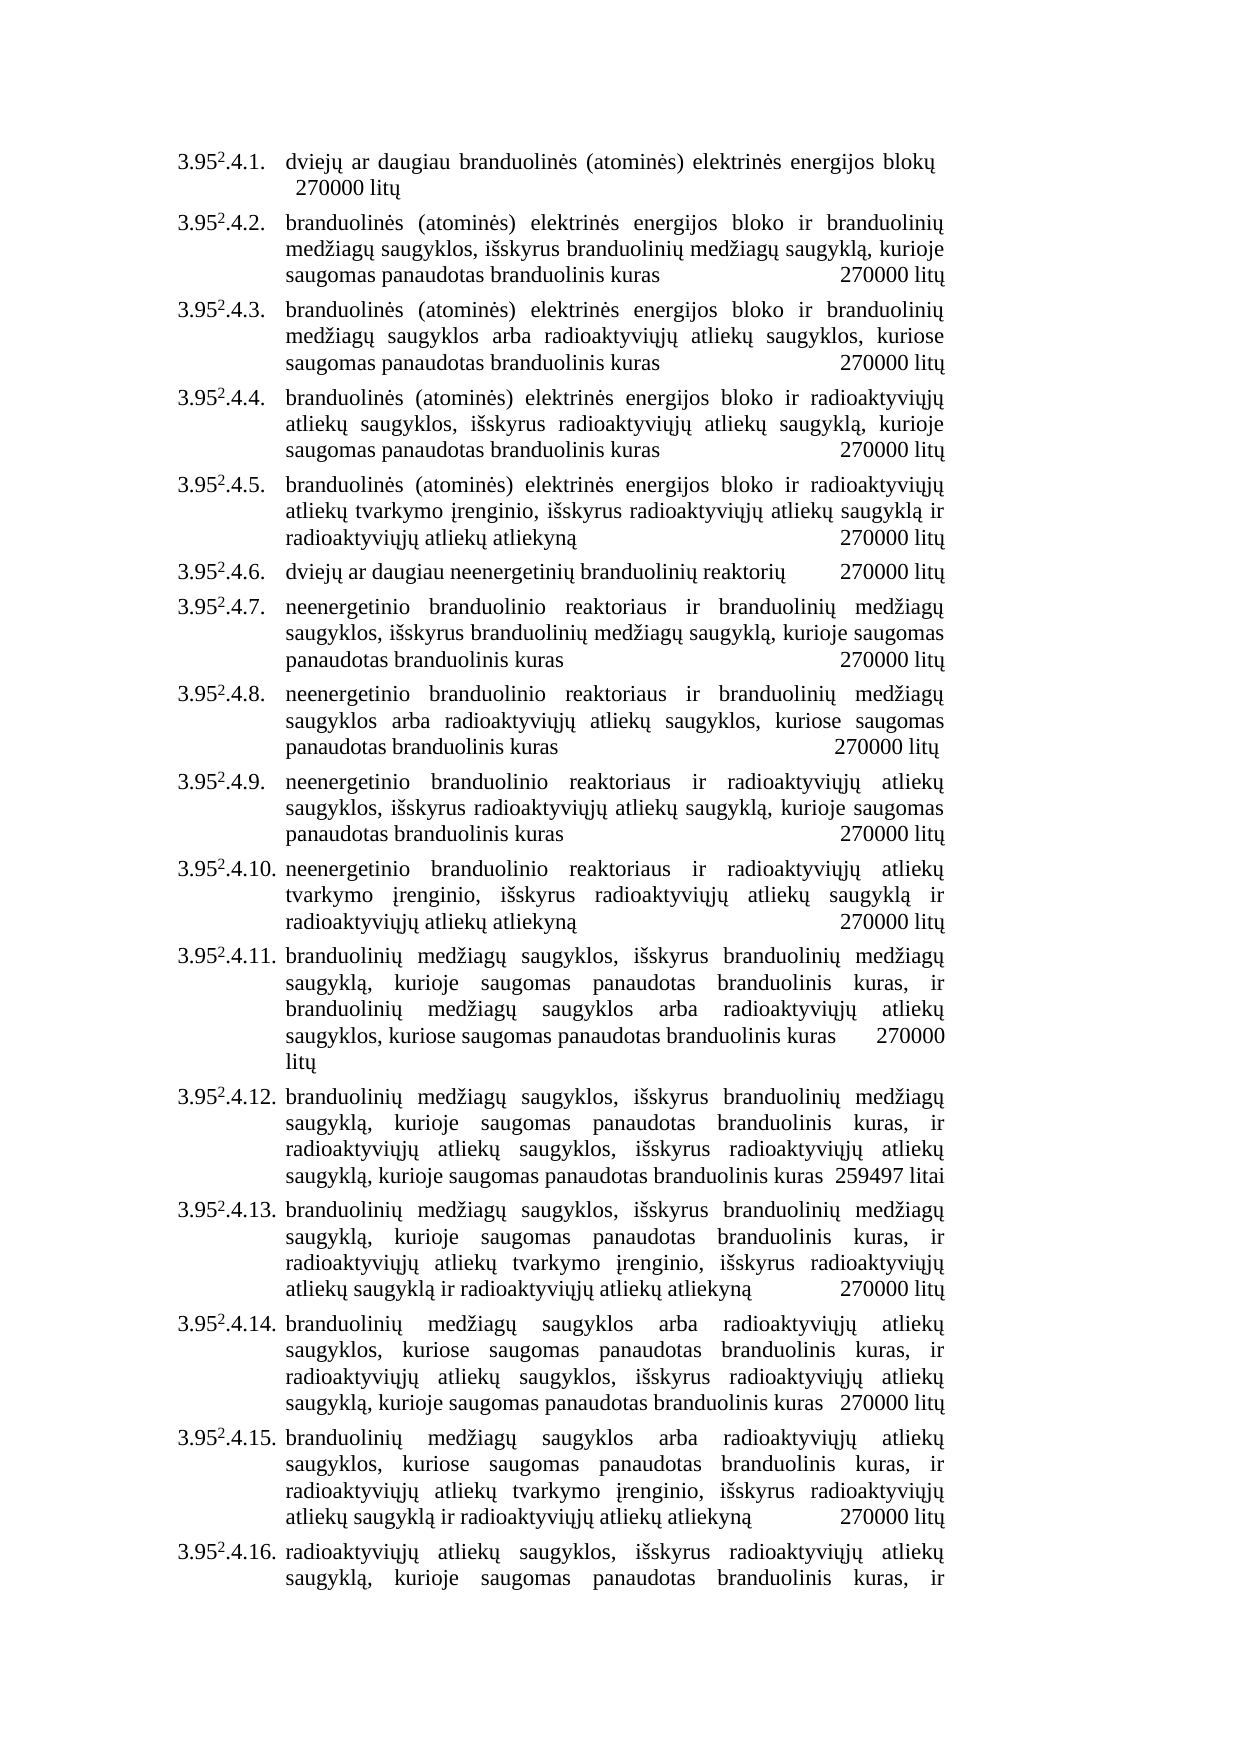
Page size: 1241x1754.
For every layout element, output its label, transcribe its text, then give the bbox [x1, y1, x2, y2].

text 3.952.4.9. neenergetinio branduolinio reaktoriaus ir radioaktyviųjų atliekų saugyklos, išskyrus radioaktyviųjų atliekų saugyklą, kurioje saugomas panaudotas branduolinis kuras 270000 litų [177, 768, 945, 847]
text 3.952.4.10. neenergetinio branduolinio reaktoriaus ir radioaktyviųjų atliekų tvarkymo įrenginio, išskyrus radioaktyviųjų atliekų saugyklą ir radioaktyviųjų atliekų atliekyną 270000 litų [177, 855, 945, 934]
text 3.952.4.8. neenergetinio branduolinio reaktoriaus ir branduolinių medžiagų saugyklos arba radioaktyviųjų atliekų saugyklos, kuriose saugomas panaudotas branduolinis kuras 270000 litų [177, 680, 945, 759]
text 3.952.4.12. branduolinių medžiagų saugyklos, išskyrus branduolinių medžiagų saugyklą, kurioje saugomas panaudotas branduolinis kuras, ir radioaktyviųjų atliekų saugyklos, išskyrus radioaktyviųjų atliekų saugyklą, kurioje saugomas panaudotas branduolinis kuras 259497 litai [177, 1083, 945, 1188]
text 3.952.4.16. radioaktyviųjų atliekų saugyklos, išskyrus radioaktyviųjų atliekų saugyklą, kurioje saugomas panaudotas branduolinis kuras, ir [177, 1538, 945, 1590]
text 3.952.4.4. branduolinės (atominės) elektrinės energijos bloko ir radioaktyviųjų atliekų saugyklos, išskyrus radioaktyviųjų atliekų saugyklą, kurioje saugomas panaudotas branduolinis kuras 270000 litų [177, 383, 945, 463]
text 3.952.4.11. branduolinių medžiagų saugyklos, išskyrus branduolinių medžiagų saugyklą, kurioje saugomas panaudotas branduolinis kuras, ir branduolinių medžiagų saugyklos arba radioaktyviųjų atliekų saugyklos, kuriose saugomas panaudotas branduolinis kuras 270000 litų [177, 943, 945, 1074]
text 3.952.4.14. branduolinių medžiagų saugyklos arba radioaktyviųjų atliekų saugyklos, kuriose saugomas panaudotas branduolinis kuras, ir radioaktyviųjų atliekų saugyklos, išskyrus radioaktyviųjų atliekų saugyklą, kurioje saugomas panaudotas branduolinis kuras 270000 litų [177, 1310, 945, 1416]
text 3.952.4.13. branduolinių medžiagų saugyklos, išskyrus branduolinių medžiagų saugyklą, kurioje saugomas panaudotas branduolinis kuras, ir radioaktyviųjų atliekų tvarkymo įrenginio, išskyrus radioaktyviųjų atliekų saugyklą ir radioaktyviųjų atliekų atliekyną 270000 litų [177, 1196, 945, 1302]
text 3.952.4.7. neenergetinio branduolinio reaktoriaus ir branduolinių medžiagų saugyklos, išskyrus branduolinių medžiagų saugyklą, kurioje saugomas panaudotas branduolinis kuras 270000 litų [177, 593, 945, 672]
text 3.952.4.3. branduolinės (atominės) elektrinės energijos bloko ir branduolinių medžiagų saugyklos arba radioaktyviųjų atliekų saugyklos, kuriose saugomas panaudotas branduolinis kuras 270000 litų [177, 296, 945, 375]
text 3.952.4.1. dviejų ar daugiau branduolinės (atominės) elektrinės energijos blokų 270000 litų [177, 148, 945, 200]
text 3.952.4.2. branduolinės (atominės) elektrinės energijos bloko ir branduolinių medžiagų saugyklos, išskyrus branduolinių medžiagų saugyklą, kurioje saugomas panaudotas branduolinis kuras 270000 litų [177, 209, 945, 288]
text 3.952.4.15. branduolinių medžiagų saugyklos arba radioaktyviųjų atliekų saugyklos, kuriose saugomas panaudotas branduolinis kuras, ir radioaktyviųjų atliekų tvarkymo įrenginio, išskyrus radioaktyviųjų atliekų saugyklą ir radioaktyviųjų atliekų atliekyną 270000 litų [177, 1424, 945, 1529]
text 3.952.4.5. branduolinės (atominės) elektrinės energijos bloko ir radioaktyviųjų atliekų tvarkymo įrenginio, išskyrus radioaktyviųjų atliekų saugyklą ir radioaktyviųjų atliekų atliekyną 270000 litų [177, 471, 945, 550]
text 3.952.4.6. dviejų ar daugiau neenergetinių branduolinių reaktorių 270000 litų [177, 558, 945, 585]
